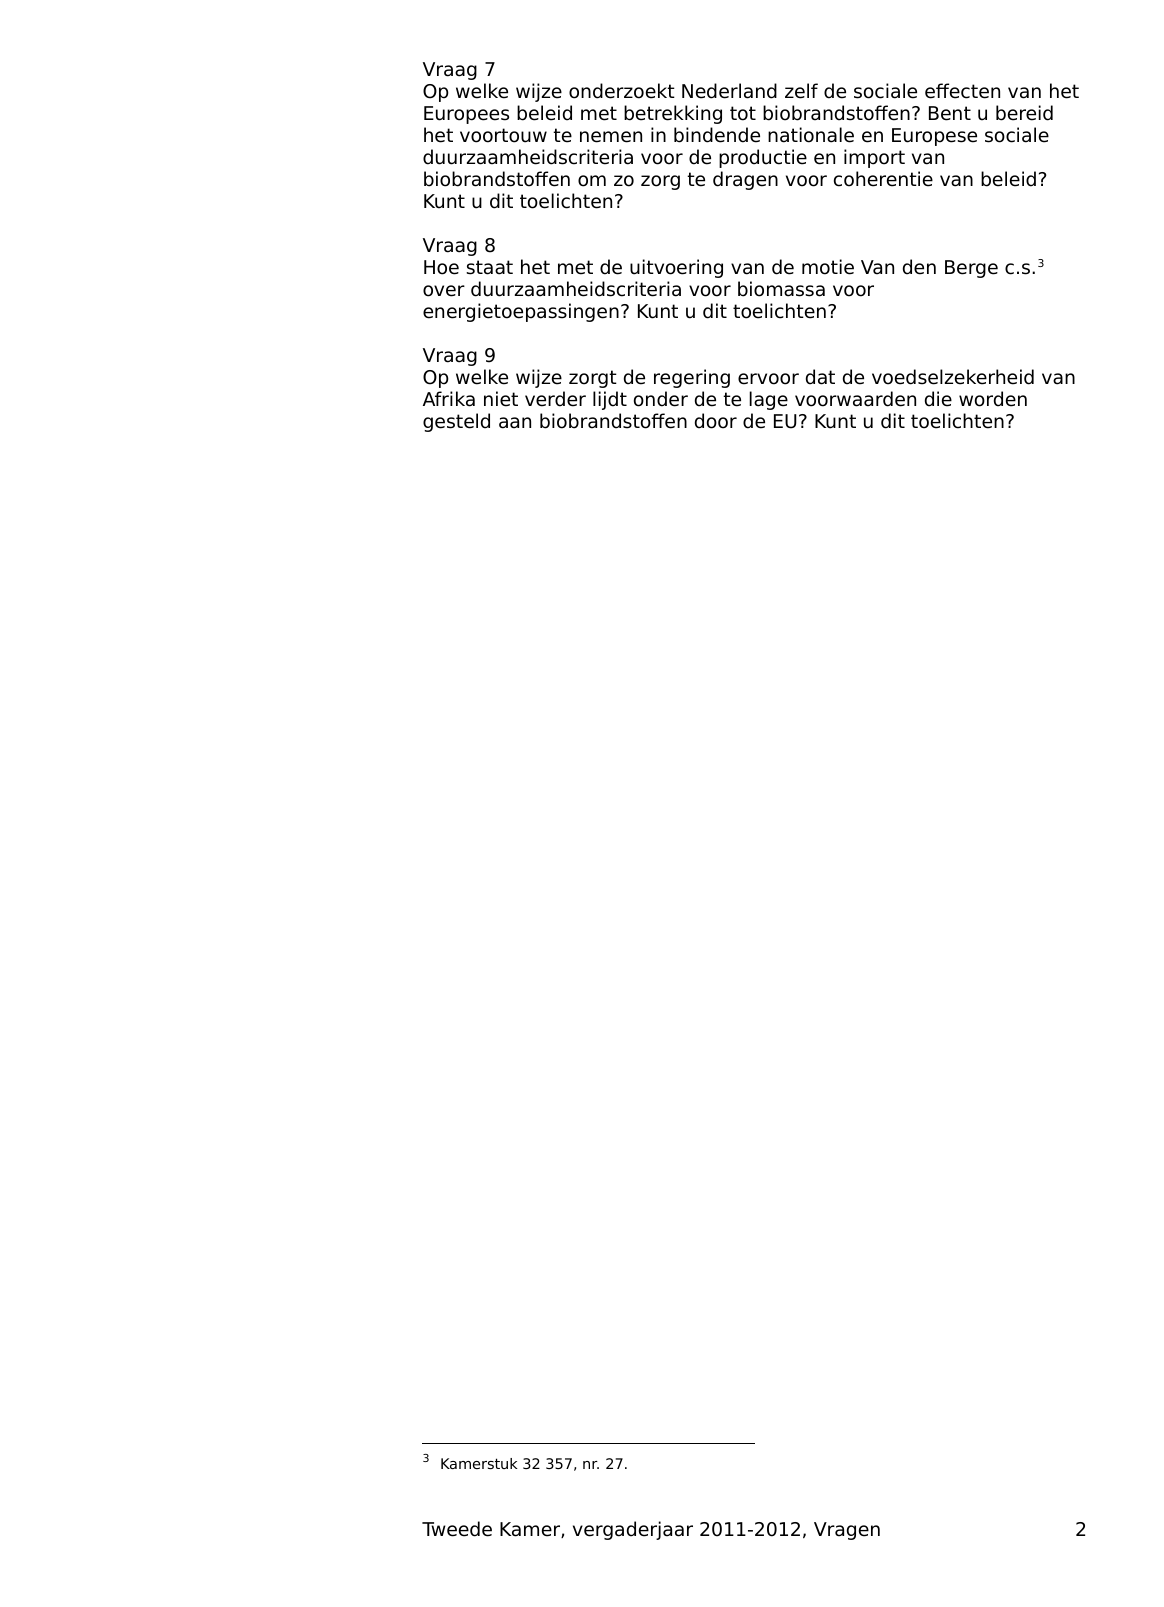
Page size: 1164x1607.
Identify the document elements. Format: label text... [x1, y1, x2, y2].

text Vraag 8 [422, 235, 1087, 257]
text Hoe staat het met de uitvoering van de motie Van den Berge c.s. over duurzaamheidscriteria voor biomassa voor energietoepassingen? Kunt u dit toelichten? [422, 257, 1087, 323]
text Kamerstuk 32 357, nr. 27. [422, 1452, 1087, 1474]
text Vraag 7 [422, 59, 1087, 81]
text Op welke wijze zorgt de regering ervoor dat de voedselzekerheid van Afrika niet verder lijdt onder de te lage voorwaarden die worden gesteld aan biobrandstoffen door de EU? Kunt u dit toelichten? [422, 367, 1087, 433]
text Vraag 9 [422, 345, 1087, 367]
text Op welke wijze onderzoekt Nederland zelf de sociale effecten van het Europees beleid met betrekking tot biobrandstoffen? Bent u bereid het voortouw te nemen in bindende nationale en Europese sociale duurzaamheidscriteria voor de productie en import van biobrandstoffen om zo zorg te dragen voor coherentie van beleid? Kunt u dit toelichten? [422, 81, 1087, 213]
